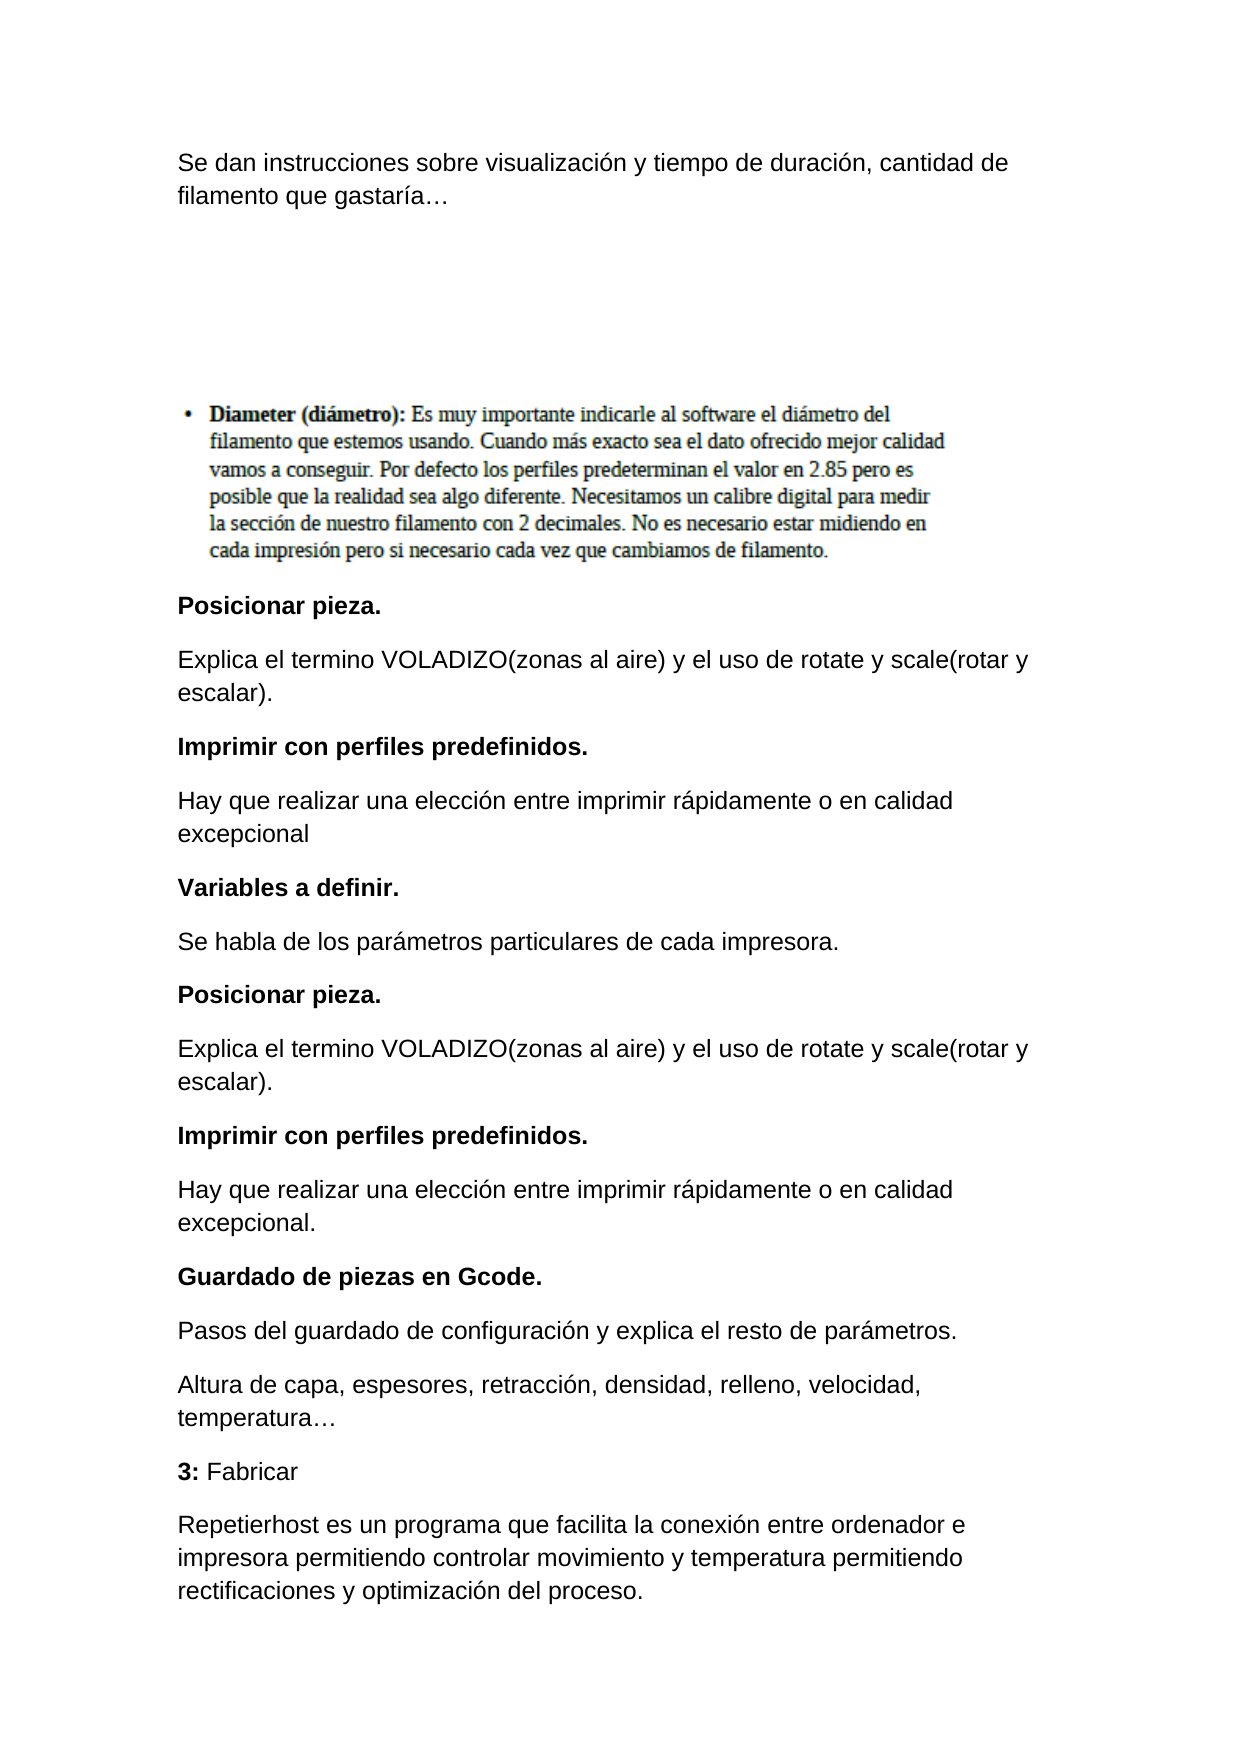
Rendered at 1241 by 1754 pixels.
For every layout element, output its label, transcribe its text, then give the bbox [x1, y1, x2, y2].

picture [177, 396, 998, 567]
text Posicionar pieza. [177, 980, 1063, 1009]
text Se dan instrucciones sobre visualización y tiempo de duración, cantidad de filamento que gastaría… [177, 148, 1063, 209]
text Posicionar pieza. [177, 591, 1063, 620]
text Altura de capa, espesores, retracción, densidad, relleno, velocidad, temperatura… [177, 1369, 1063, 1431]
text Imprimir con perfiles predefinidos. [177, 732, 1063, 761]
text 3: Fabricar [177, 1456, 1063, 1485]
text Hay que realizar una elección entre imprimir rápidamente o en calidad excepcional. [177, 1175, 1063, 1237]
text Imprimir con perfiles predefinidos. [177, 1121, 1063, 1150]
text Repetierhost es un programa que facilita la conexión entre ordenador e impresora permitiendo controlar movimiento y temperatura permitiendo rectificaciones y optimización del proceso. [177, 1510, 1063, 1605]
text Explica el termino VOLADIZO(zonas al aire) y el uso de rotate y scale(rotar y escalar). [177, 1034, 1063, 1096]
text Guardado de piezas en Gcode. [177, 1262, 1063, 1291]
text Se habla de los parámetros particulares de cada impresora. [177, 927, 1063, 955]
text Variables a definir. [177, 873, 1063, 901]
text Pasos del guardado de configuración y explica el resto de parámetros. [177, 1316, 1063, 1344]
text Hay que realizar una elección entre imprimir rápidamente o en calidad excepcional [177, 786, 1063, 848]
text Explica el termino VOLADIZO(zonas al aire) y el uso de rotate y scale(rotar y escalar). [177, 645, 1063, 707]
